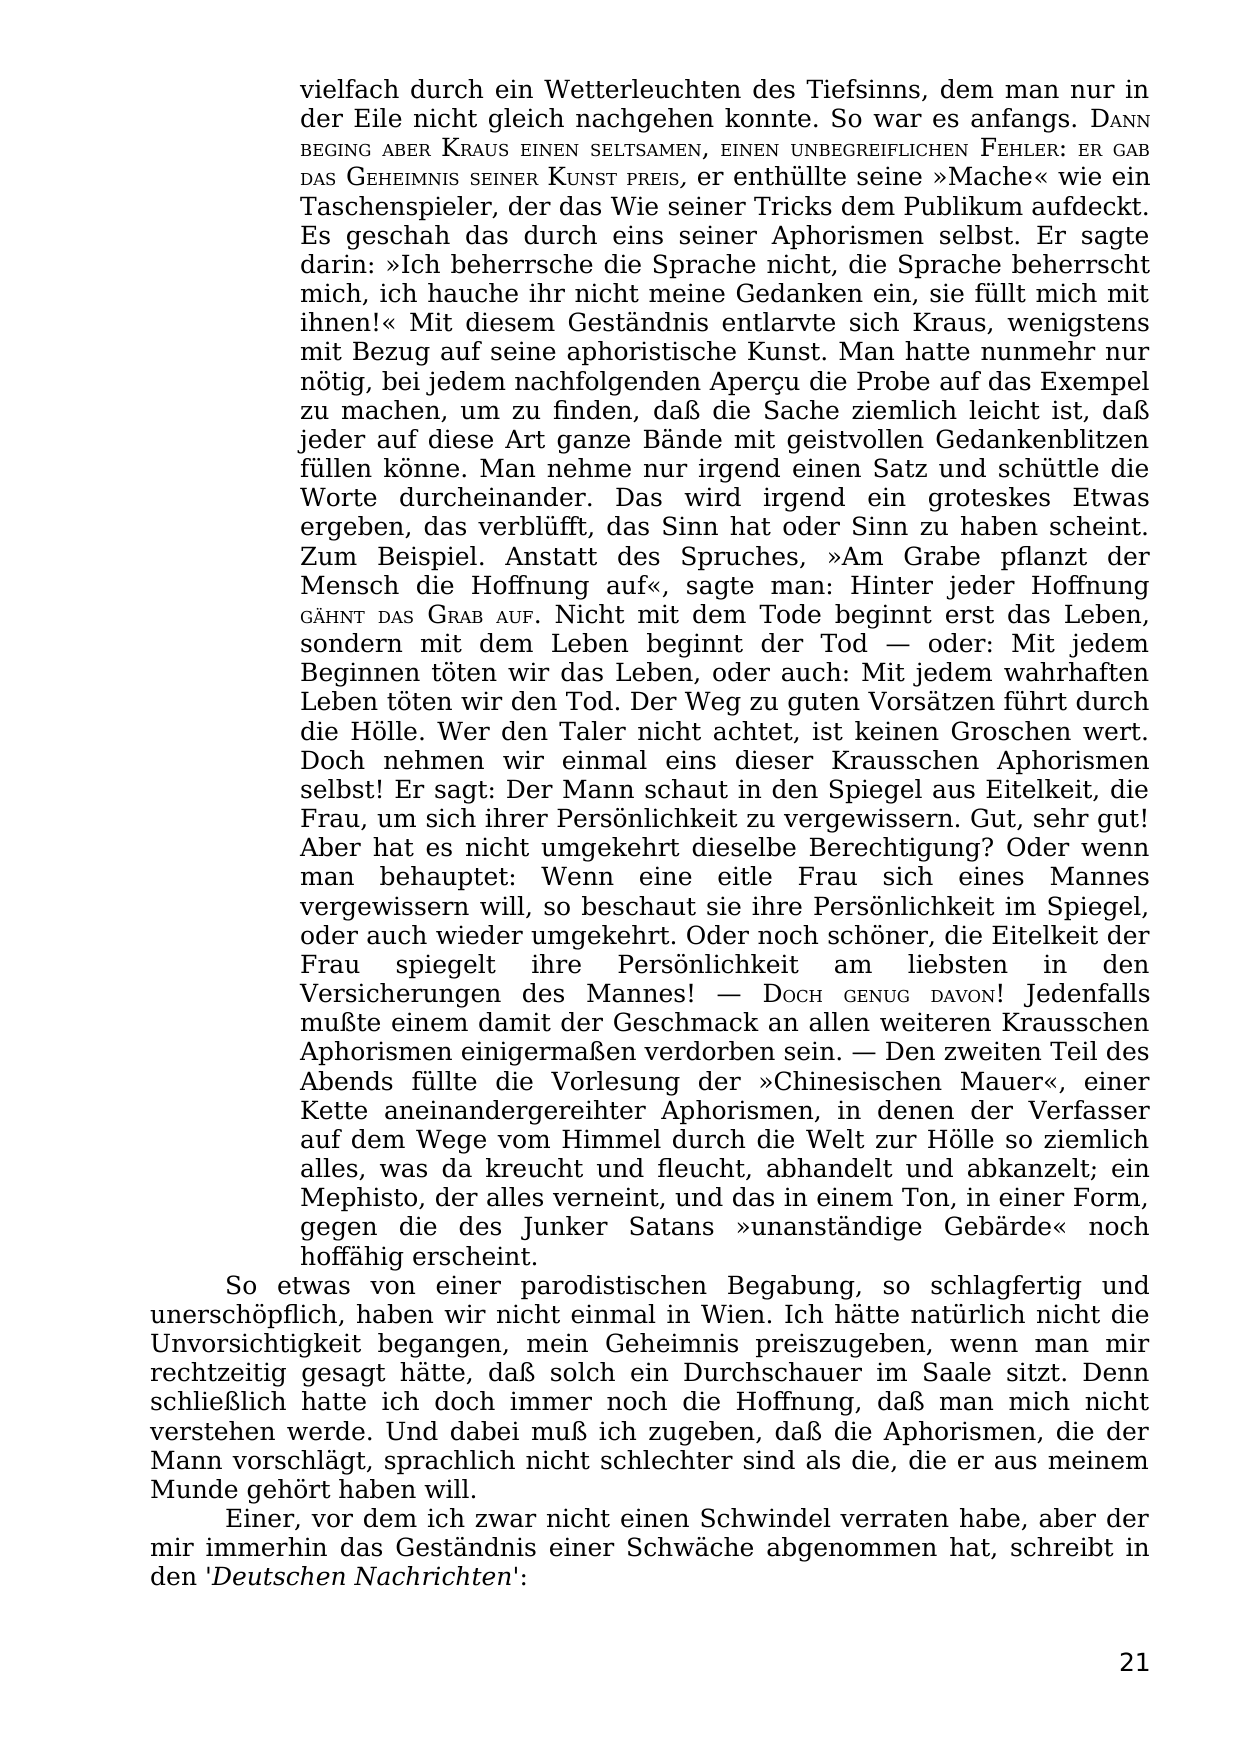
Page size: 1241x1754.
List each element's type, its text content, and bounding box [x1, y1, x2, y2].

text Einer, vor dem ich zwar nicht einen Schwindel verraten habe, aber der mir immerhin das Geständnis einer Schwäche abgenommen hat, schreibt in den 'Deutschen Nachrichten': [150, 1504, 1151, 1592]
text vielfach durch ein Wetterleuchten des Tiefsinns, dem man nur in der Eile nicht gleich nachgehen konnte. So war es anfangs. Dann beging aber Kraus einen seltsamen, einen unbegreiflichen Fehler: er gab das Geheimnis seiner Kunst preis, er enthüllte seine »Mache« wie ein Taschenspieler, der das Wie seiner Tricks dem Publikum aufdeckt. Es geschah das durch eins seiner Aphorismen selbst. Er sagte darin: »Ich beherrsche die Sprache nicht, die Sprache beherrscht mich, ich hauche ihr nicht meine Gedanken ein, sie füllt mich mit ihnen!« Mit diesem Geständnis entlarvte sich Kraus, wenigstens mit Bezug auf seine aphoristische Kunst. Man hatte nunmehr nur nötig, bei jedem nachfolgenden Aperçu die Probe auf das Exempel zu machen, um zu finden, daß die Sache ziemlich leicht ist, daß jeder auf diese Art ganze Bände mit geistvollen Gedankenblitzen füllen könne. Man nehme nur irgend einen Satz und schüttle die Worte durcheinander. Das wird irgend ein groteskes Etwas ergeben, das verblüfft, das Sinn hat oder Sinn zu haben scheint. Zum Beispiel. Anstatt des Spruches, »Am Grabe pflanzt der Mensch die Hoffnung auf«, sagte man: Hinter jeder Hoffnung gähnt das Grab auf. Nicht mit dem Tode beginnt erst das Leben, sondern mit dem Leben beginnt der Tod — oder: Mit jedem Beginnen töten wir das Leben, oder auch: Mit jedem wahrhaften Leben töten wir den Tod. Der Weg zu guten Vorsätzen führt durch die Hölle. Wer den Taler nicht achtet, ist keinen Groschen wert. Doch nehmen wir einmal eins dieser Krausschen Aphorismen selbst! Er sagt: Der Mann schaut in den Spiegel aus Eitelkeit, die Frau, um sich ihrer Persönlichkeit zu vergewissern. Gut, sehr gut! Aber hat es nicht umgekehrt dieselbe Berechtigung? Oder wenn man behauptet: Wenn eine eitle Frau sich eines Mannes vergewissern will, so beschaut sie ihre Persönlichkeit im Spiegel, oder auch wieder umgekehrt. Oder noch schöner, die Eitelkeit der Frau spiegelt ihre Persönlichkeit am liebsten in den Versicherungen des Mannes! — Doch genug davon! Jedenfalls mußte einem damit der Geschmack an allen weiteren Krausschen Aphorismen einigermaßen verdorben sein. — Den zweiten Teil des Abends füllte die Vorlesung der »Chinesischen Mauer«, einer Kette aneinandergereihter Aphorismen, in denen der Verfasser auf dem Wege vom Himmel durch die Welt zur Hölle so ziemlich alles, was da kreucht und fleucht, abhandelt und abkanzelt; ein Mephisto, der alles verneint, und das in einem Ton, in einer Form, gegen die des Junker Satans »unanständige Gebärde« noch hoffähig erscheint. [300, 75, 1151, 1271]
text So etwas von einer parodistischen Begabung, so schlagfertig und unerschöpflich, haben wir nicht einmal in Wien. Ich hätte natürlich nicht die Unvorsichtigkeit begangen, mein Geheimnis preiszugeben, wenn man mir rechtzeitig gesagt hätte, daß solch ein Durchschauer im Saale sitzt. Denn schließlich hatte ich doch immer noch die Hoffnung, daß man mich nicht verstehen werde. Und dabei muß ich zugeben, daß die Aphorismen, die der Mann vorschlägt, sprachlich nicht schlechter sind als die, die er aus meinem Munde gehört haben will. [150, 1271, 1151, 1504]
